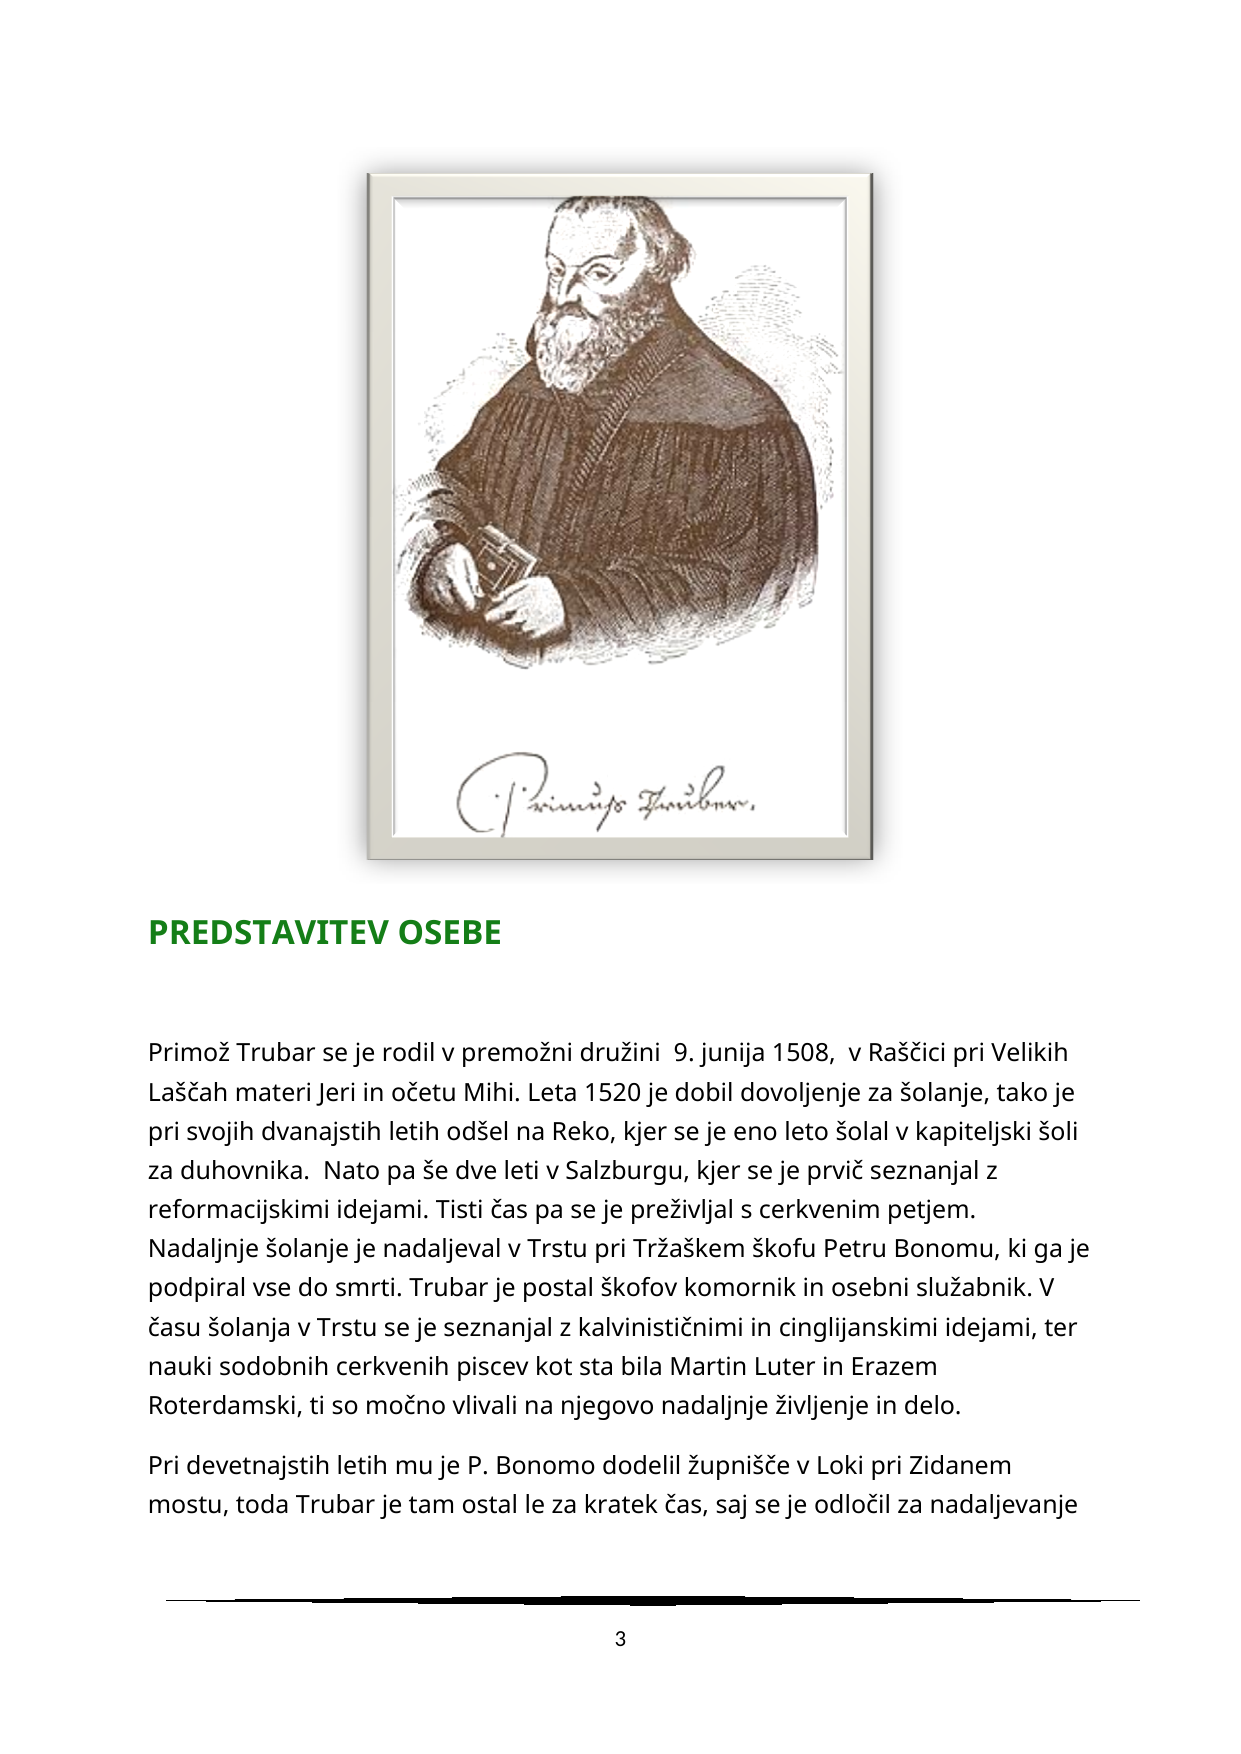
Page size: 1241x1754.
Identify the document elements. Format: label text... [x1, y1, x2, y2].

picture [337, 147, 903, 884]
text Pri devetnajstih letih mu je P. Bonomo dodelil župnišče v Loki pri Zidanem mostu, toda Trubar je tam ostal le za kratek čas, saj se je odločil za nadaljevanje [148, 1448, 1093, 1521]
text PREDSTAVITEV OSEBE [148, 909, 1093, 954]
text Primož Trubar se je rodil v premožni družini 9. junija 1508, v Raščici pri Velikih Laščah materi Jeri in očetu Mihi. Leta 1520 je dobil dovoljenje za šolanje, tako je pri svojih dvanajstih letih odšel na Reko, kjer se je eno leto šolal v kapiteljski šoli za duhovnika. Nato pa še dve leti v Salzburgu, kjer se je prvič seznanjal z reformacijskimi idejami. Tisti čas pa se je preživljal s cerkvenim petjem. Nadaljnje šolanje je nadaljeval v Trstu pri Tržaškem škofu Petru Bonomu, ki ga je podpiral vse do smrti. Trubar je postal škofov komornik in osebni služabnik. V času šolanja v Trstu se je seznanjal z kalvinističnimi in cinglijanskimi idejami, ter nauki sodobnih cerkvenih piscev kot sta bila Martin Luter in Erazem Roterdamski, ti so močno vlivali na njegovo nadaljnje življenje in delo. [148, 1035, 1093, 1422]
